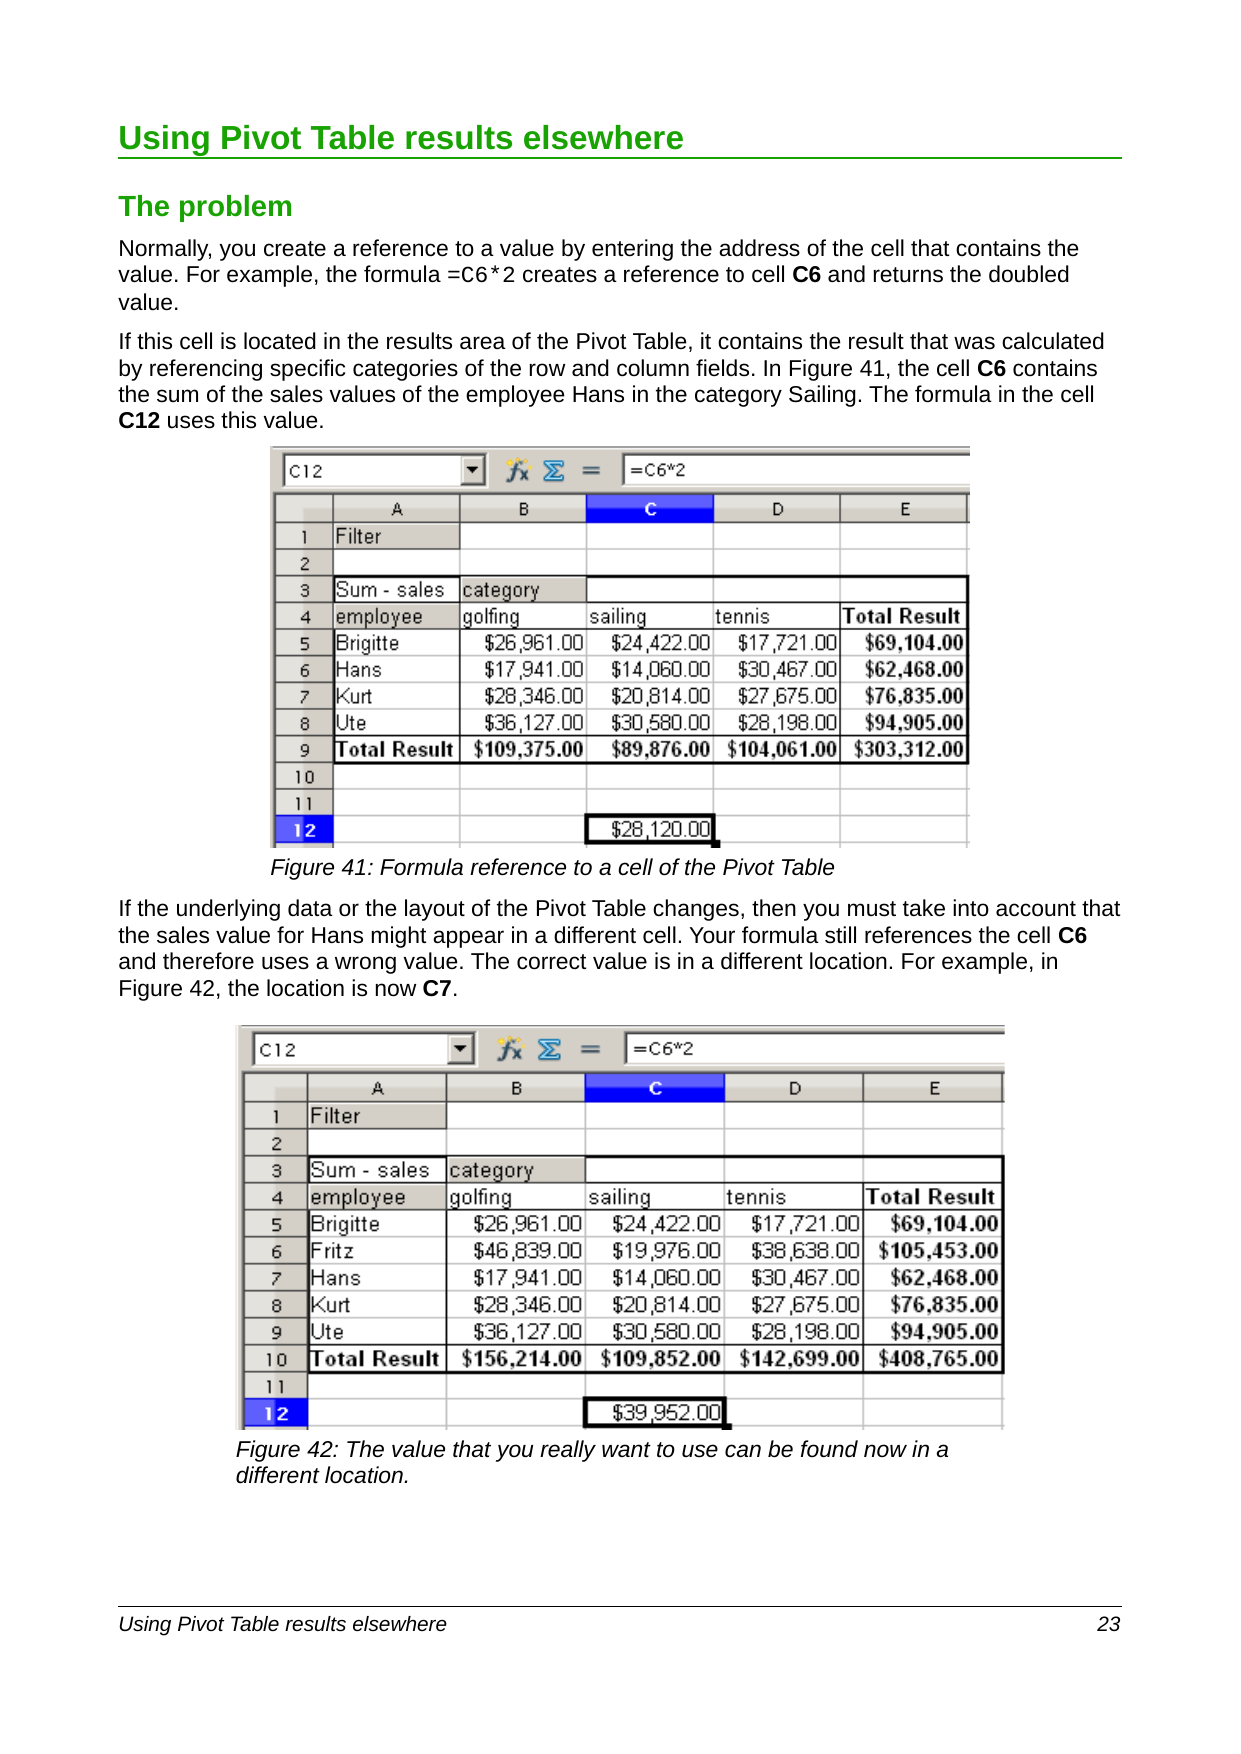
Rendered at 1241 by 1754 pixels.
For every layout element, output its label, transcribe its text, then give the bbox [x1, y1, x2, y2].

text Figure 41: Formula reference to a cell of the Pivot Table [270, 854, 970, 880]
picture [235, 1025, 1005, 1430]
text Figure 42: The value that you really want to use can be found now in a different location. [236, 1436, 1004, 1488]
text Normally, you create a reference to a value by entering the address of the cell that contains the value. For example, the formula =C6*2 creates a reference to cell C6 and returns the doubled value. [118, 235, 1122, 316]
text If the underlying data or the layout of the Pivot Table changes, then you must take into account that the sales value for Hans might appear in a different cell. Your formula still references the cell C6 and therefore uses a wrong value. The correct value is in a different location. For example, in Figure 42, the location is now C7. [118, 895, 1122, 1001]
picture [270, 446, 970, 848]
subtitle The problem [118, 189, 1122, 222]
subtitle Using Pivot Table results elsewhere [118, 118, 1122, 157]
text If this cell is located in the results area of the Pivot Table, it contains the result that was calculated by referencing specific categories of the row and column fields. In Figure 41, the cell C6 contains the sum of the sales values of the employee Hans in the category Sailing. The formula in the cell C12 uses this value. [118, 328, 1122, 434]
